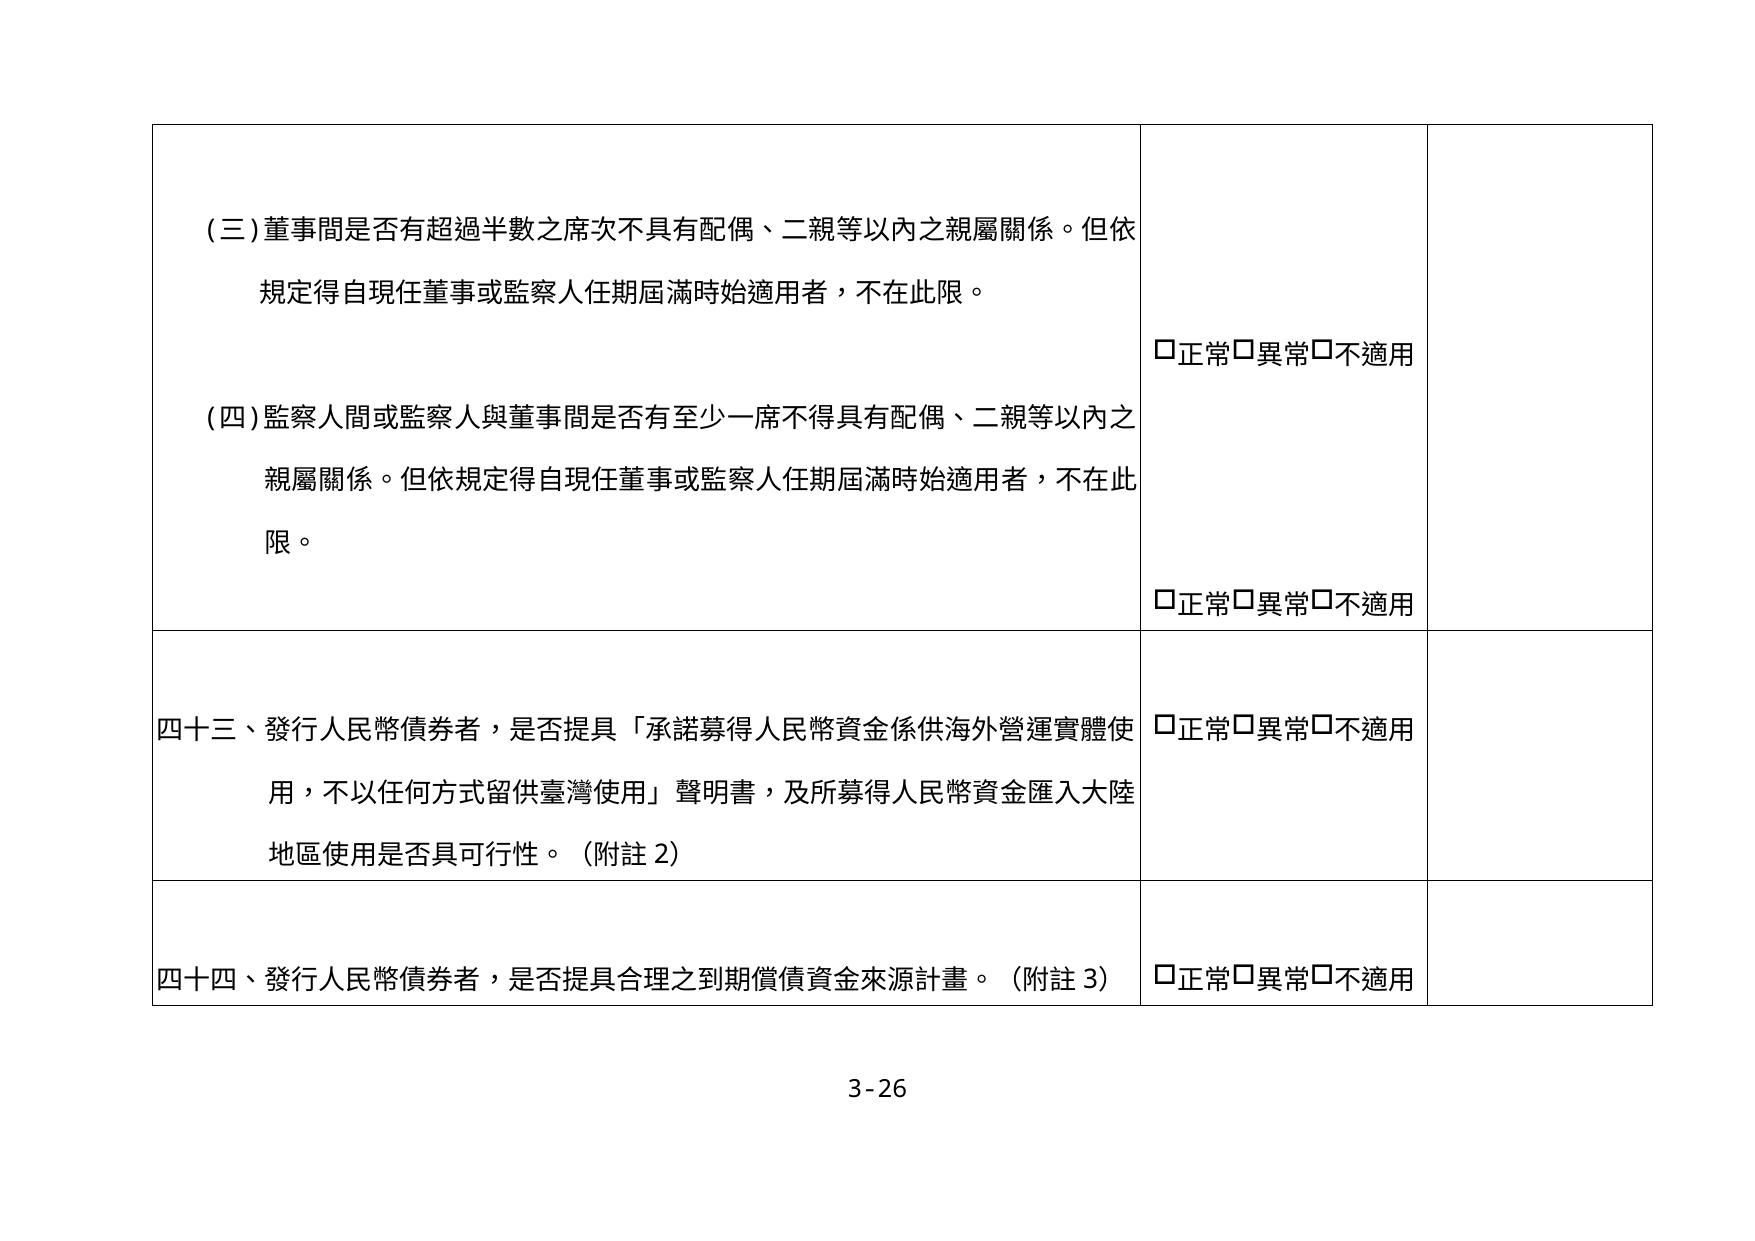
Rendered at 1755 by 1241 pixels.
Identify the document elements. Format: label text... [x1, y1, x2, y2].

table_cell [1428, 125, 1652, 630]
table_cell [1653, 124, 1754, 630]
table_cell [1653, 630, 1754, 880]
table_cell 正常異常不適用 [1141, 881, 1427, 1005]
table_cell [1653, 880, 1754, 1005]
table_cell 正常異常不適用 [1141, 631, 1427, 880]
table_cell 正常異常不適用 正常異常不適用 [1141, 125, 1427, 630]
table_cell [1428, 881, 1652, 1005]
table_cell 四十三、發行人民幣債券者，是否提具「承諾募得人民幣資金係供海外營運實體使用，不以任何方式留供臺灣使用」聲明書，及所募得人民幣資金匯入大陸地區使用是否具可行性。（附註2） [153, 631, 1140, 880]
table_cell (三)董事間是否有超過半數之席次不具有配偶、二親等以內之親屬關係。但依規定得自現任董事或監察人任期屆滿時始適用者，不在此限。 (四)監察人間或監察人與董事間是否有至少一席不得具有配偶、二親等以內之親屬關係。但依規定得自現任董事或監察人任期屆滿時始適用者，不在此限。 [153, 125, 1140, 630]
table_cell 四十四、發行人民幣債券者，是否提具合理之到期償債資金來源計畫。（附註3） [153, 881, 1140, 1005]
table_cell [1428, 631, 1652, 880]
